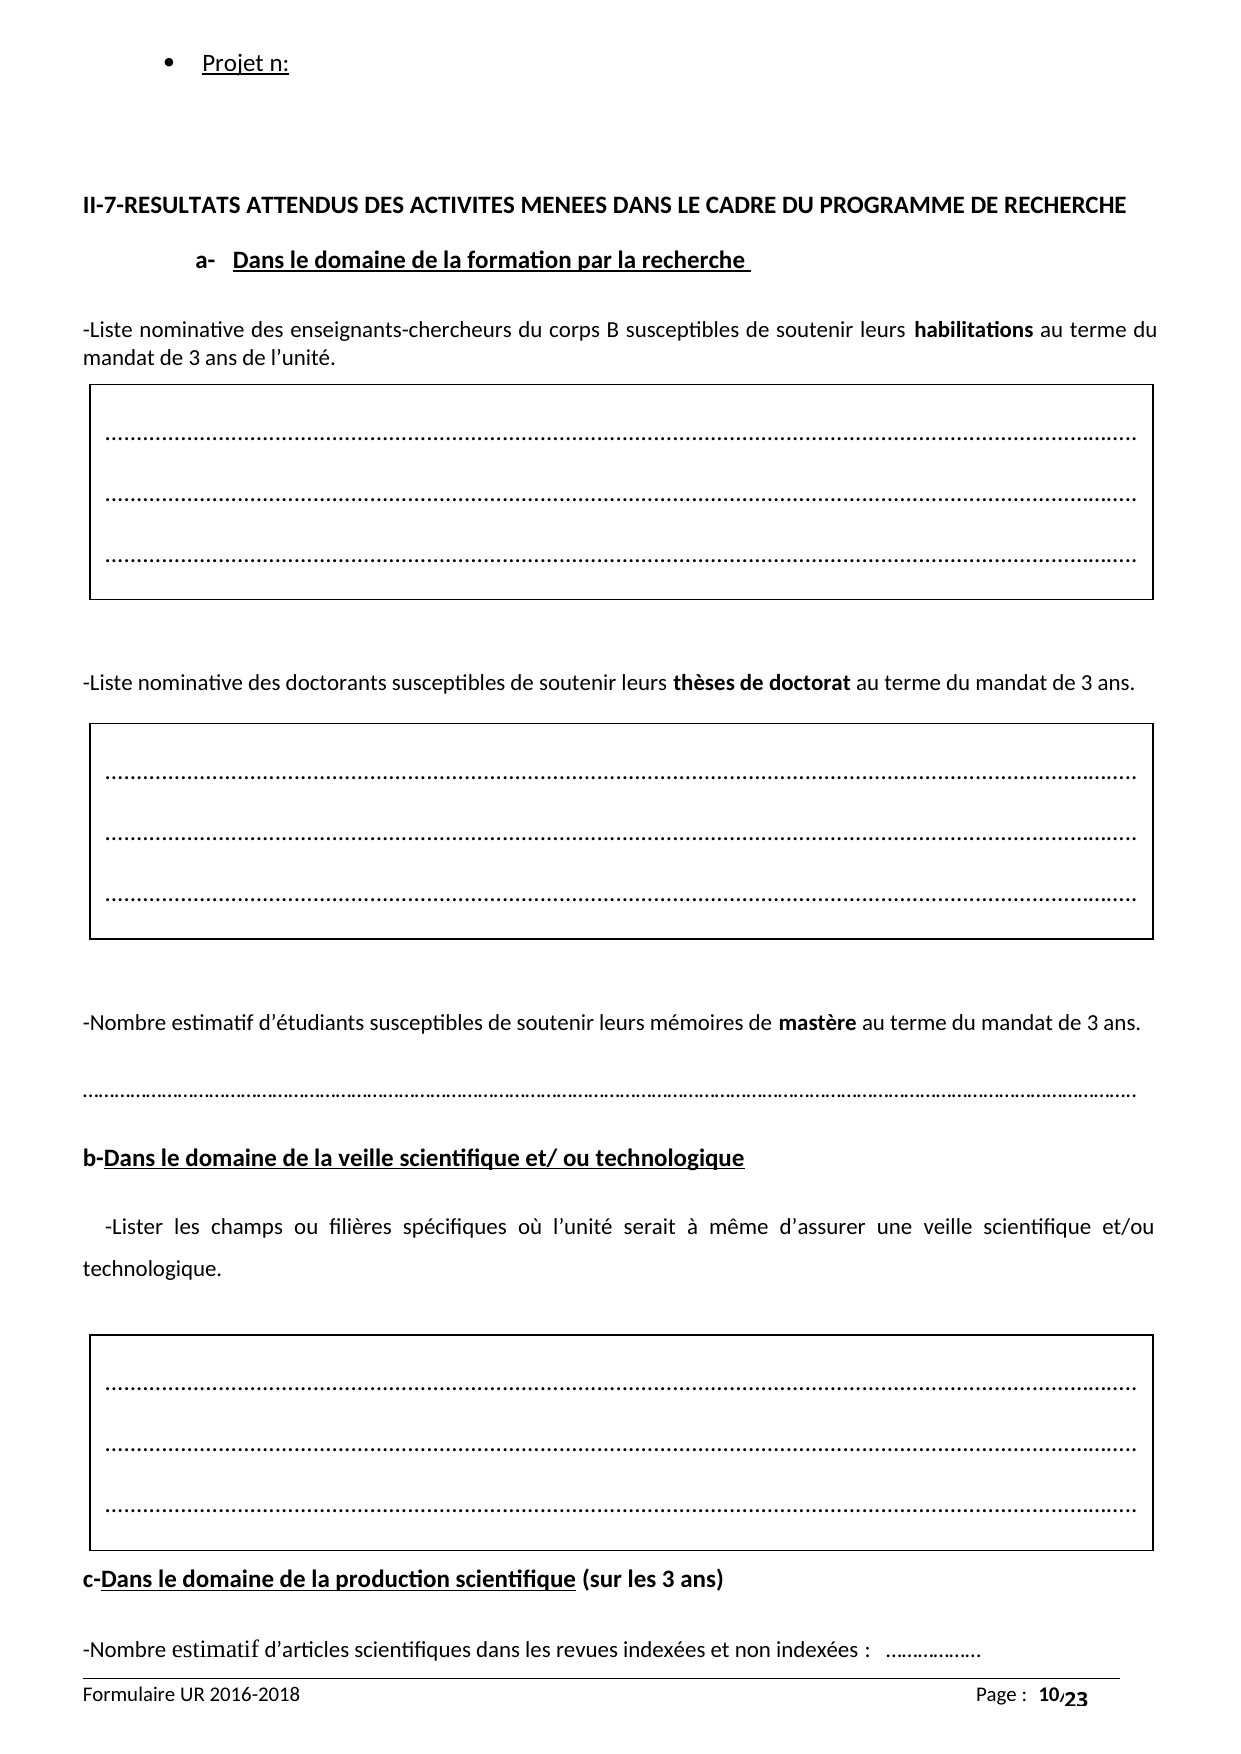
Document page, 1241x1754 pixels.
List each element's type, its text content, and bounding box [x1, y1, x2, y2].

table_header ............................................................................................................................................................…..... [91, 1336, 1152, 1397]
list -Lister les champs ou filières spécifiques où l’unité serait à même d’assurer une veille scientifique et/ou technologique. [83, 1212, 1157, 1282]
table_header ............................................................................................................................................................…..... [91, 385, 1152, 446]
table_cell ............................................................................................................................................................…..... [91, 785, 1152, 877]
list -Liste nominative des enseignants-chercheurs du corps B susceptibles de soutenir leurs habilitations au terme du mandat de 3 ans de l’unité. [83, 315, 1157, 371]
text -Nombre estimatif d’articles scientifiques dans les revues indexées et non indexées : ……………… [83, 1634, 1157, 1663]
table_cell ............................................................................................................................................................…..... [91, 538, 1152, 599]
list Projet n: [150, 47, 1157, 78]
text c-Dans le domaine de la production scientifique (sur les 3 ans) [83, 1564, 1157, 1594]
table_cell ............................................................................................................................................................…..... [91, 877, 1152, 938]
list ……………………………………………………………………………………………………………………………………………………………………………….. [83, 1075, 1157, 1103]
list Dans le domaine de la formation par la recherche [195, 244, 1157, 275]
table_header ............................................................................................................................................................…..... [91, 724, 1152, 785]
list -Nombre estimatif d’étudiants susceptibles de soutenir leurs mémoires de mastère au terme du mandat de 3 ans. [83, 1008, 1157, 1036]
table_cell ............................................................................................................................................................…..... [91, 1489, 1152, 1549]
text II-7-RESULTATS ATTENDUS DES ACTIVITES MENEES DANS LE CADRE DU PROGRAMME DE RECHERCHE [83, 189, 1157, 219]
table_cell ............................................................................................................................................................…..... [91, 1397, 1152, 1488]
table_cell ............................................................................................................................................................…..... [91, 446, 1152, 538]
list -Liste nominative des doctorants susceptibles de soutenir leurs thèses de doctorat au terme du mandat de 3 ans. [83, 668, 1157, 696]
list b-Dans le domaine de la veille scientifique et/ ou technologique [83, 1142, 1157, 1172]
